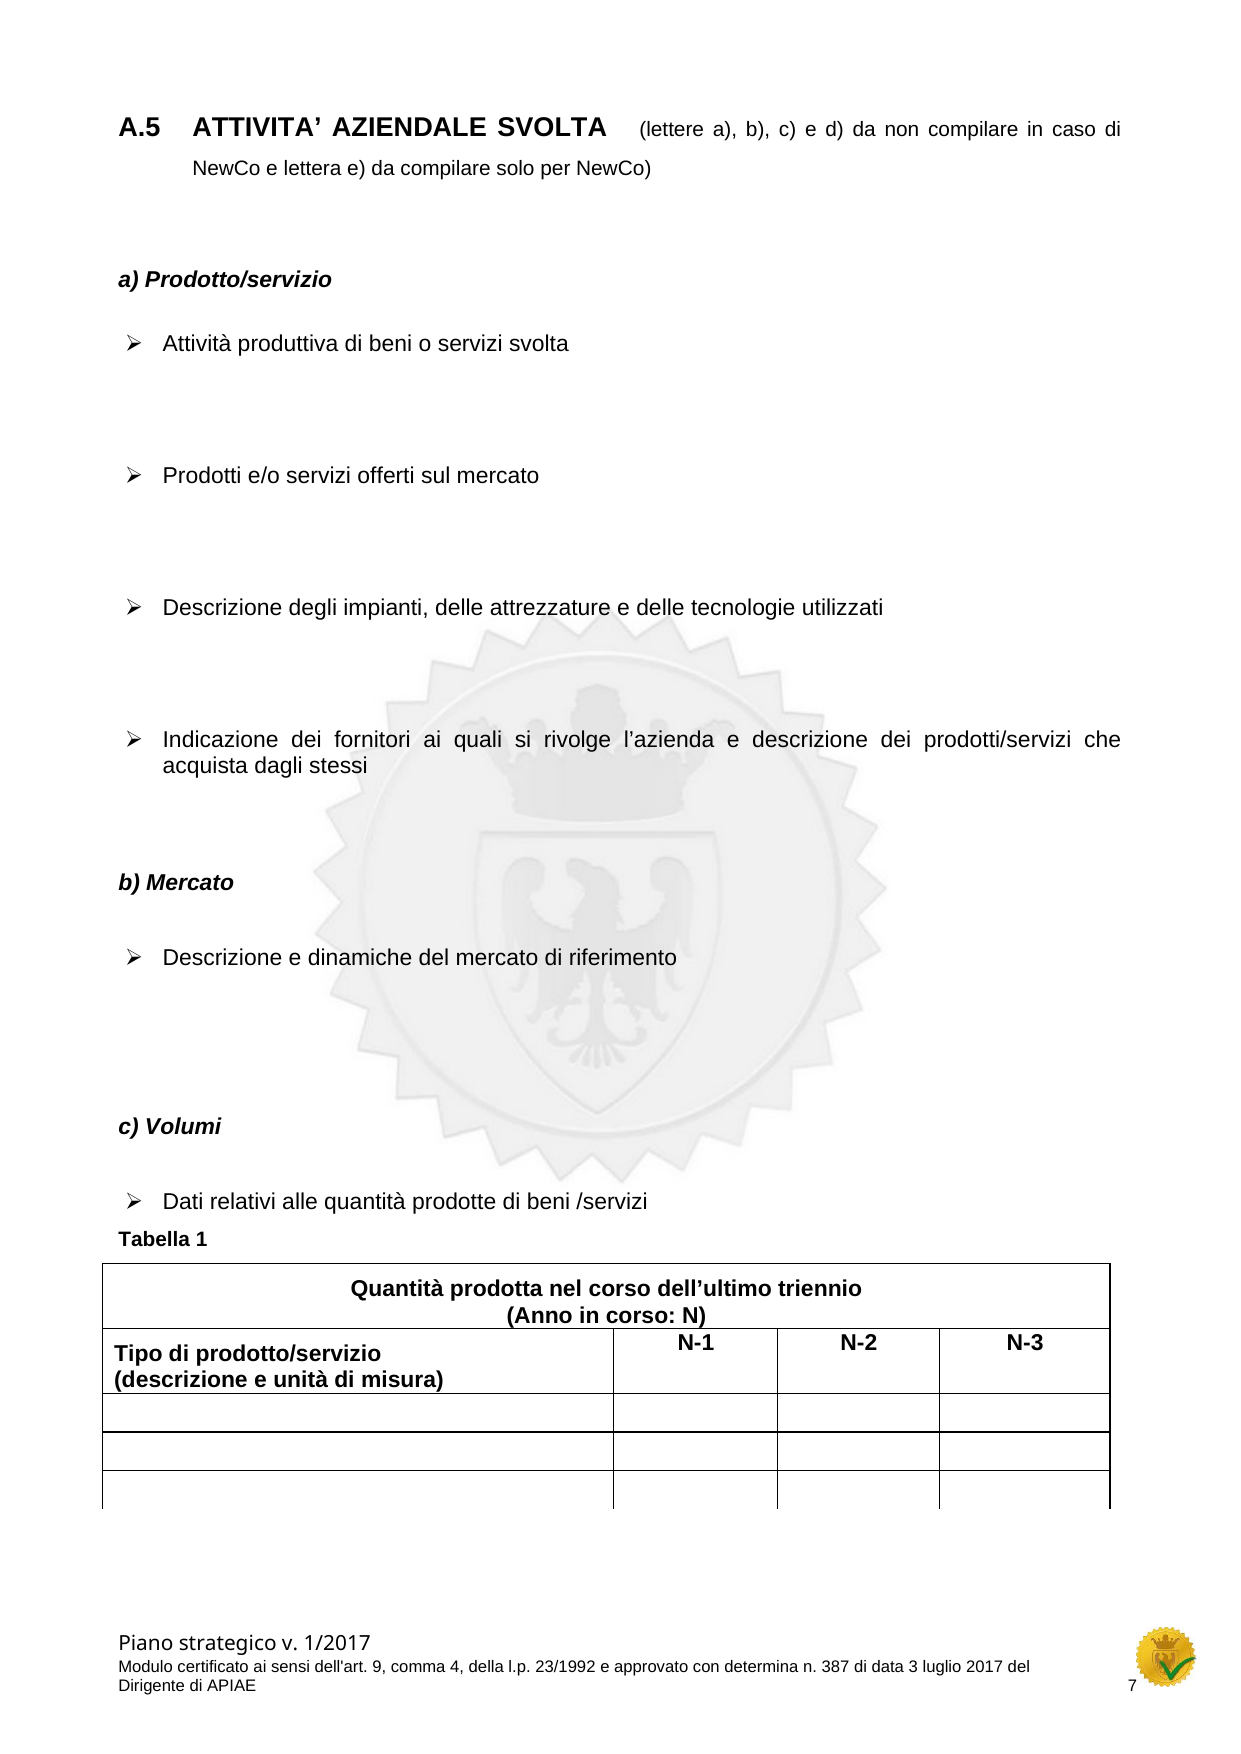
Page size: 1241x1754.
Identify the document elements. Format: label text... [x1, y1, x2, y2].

text c) Volumi [118, 1102, 1122, 1139]
table_cell N-1 [614, 1329, 777, 1393]
picture [1135, 1627, 1198, 1687]
table_cell [940, 1433, 1109, 1470]
table_cell [614, 1394, 777, 1431]
table_cell N-3 [940, 1329, 1109, 1393]
text Tabella 1 [118, 1227, 1122, 1251]
list Dati relativi alle quantità prodotte di beni /servizi [125, 1177, 1122, 1214]
table_cell Tipo di prodotto/servizio (descrizione e unità di misura) [103, 1329, 613, 1393]
table_cell N-2 [778, 1329, 939, 1393]
text a) Prodotto/servizio [118, 255, 1122, 293]
picture [118, 1139, 1122, 1227]
table_cell [103, 1433, 613, 1470]
picture [118, 76, 1122, 105]
table_cell [103, 1471, 613, 1508]
list Descrizione e dinamiche del mercato di riferimento [125, 932, 1122, 970]
picture [118, 1251, 1122, 1695]
table_cell [940, 1471, 1109, 1508]
picture [118, 293, 1122, 857]
table_cell [778, 1433, 939, 1470]
table_cell [103, 1394, 613, 1431]
table_cell [778, 1394, 939, 1431]
table_cell [614, 1471, 777, 1508]
table_cell [940, 1394, 1109, 1431]
table_cell [778, 1471, 939, 1508]
list Prodotti e/o servizi offerti sul mercato [125, 462, 1122, 488]
picture [118, 895, 1122, 1102]
list Descrizione degli impianti, delle attrezzature e delle tecnologie utilizzati [125, 594, 1122, 620]
picture [118, 180, 1122, 255]
text A.5 ATTIVITA’ AZIENDALE SVOLTA (lettere a), b), c) e d) da non compilare in caso di NewCo e lettera e) da compilare solo per NewCo) [118, 105, 1122, 180]
list Attività produttiva di beni o servizi svolta [125, 330, 1122, 357]
table_cell [614, 1433, 777, 1470]
table_header Quantità prodotta nel corso dell’ultimo triennio (Anno in corso: N) [103, 1264, 1109, 1328]
text b) Mercato [118, 857, 1122, 895]
list Indicazione dei fornitori ai quali si rivolge l’azienda e descrizione dei prodotti/servizi che acquista dagli stessi [125, 726, 1122, 778]
